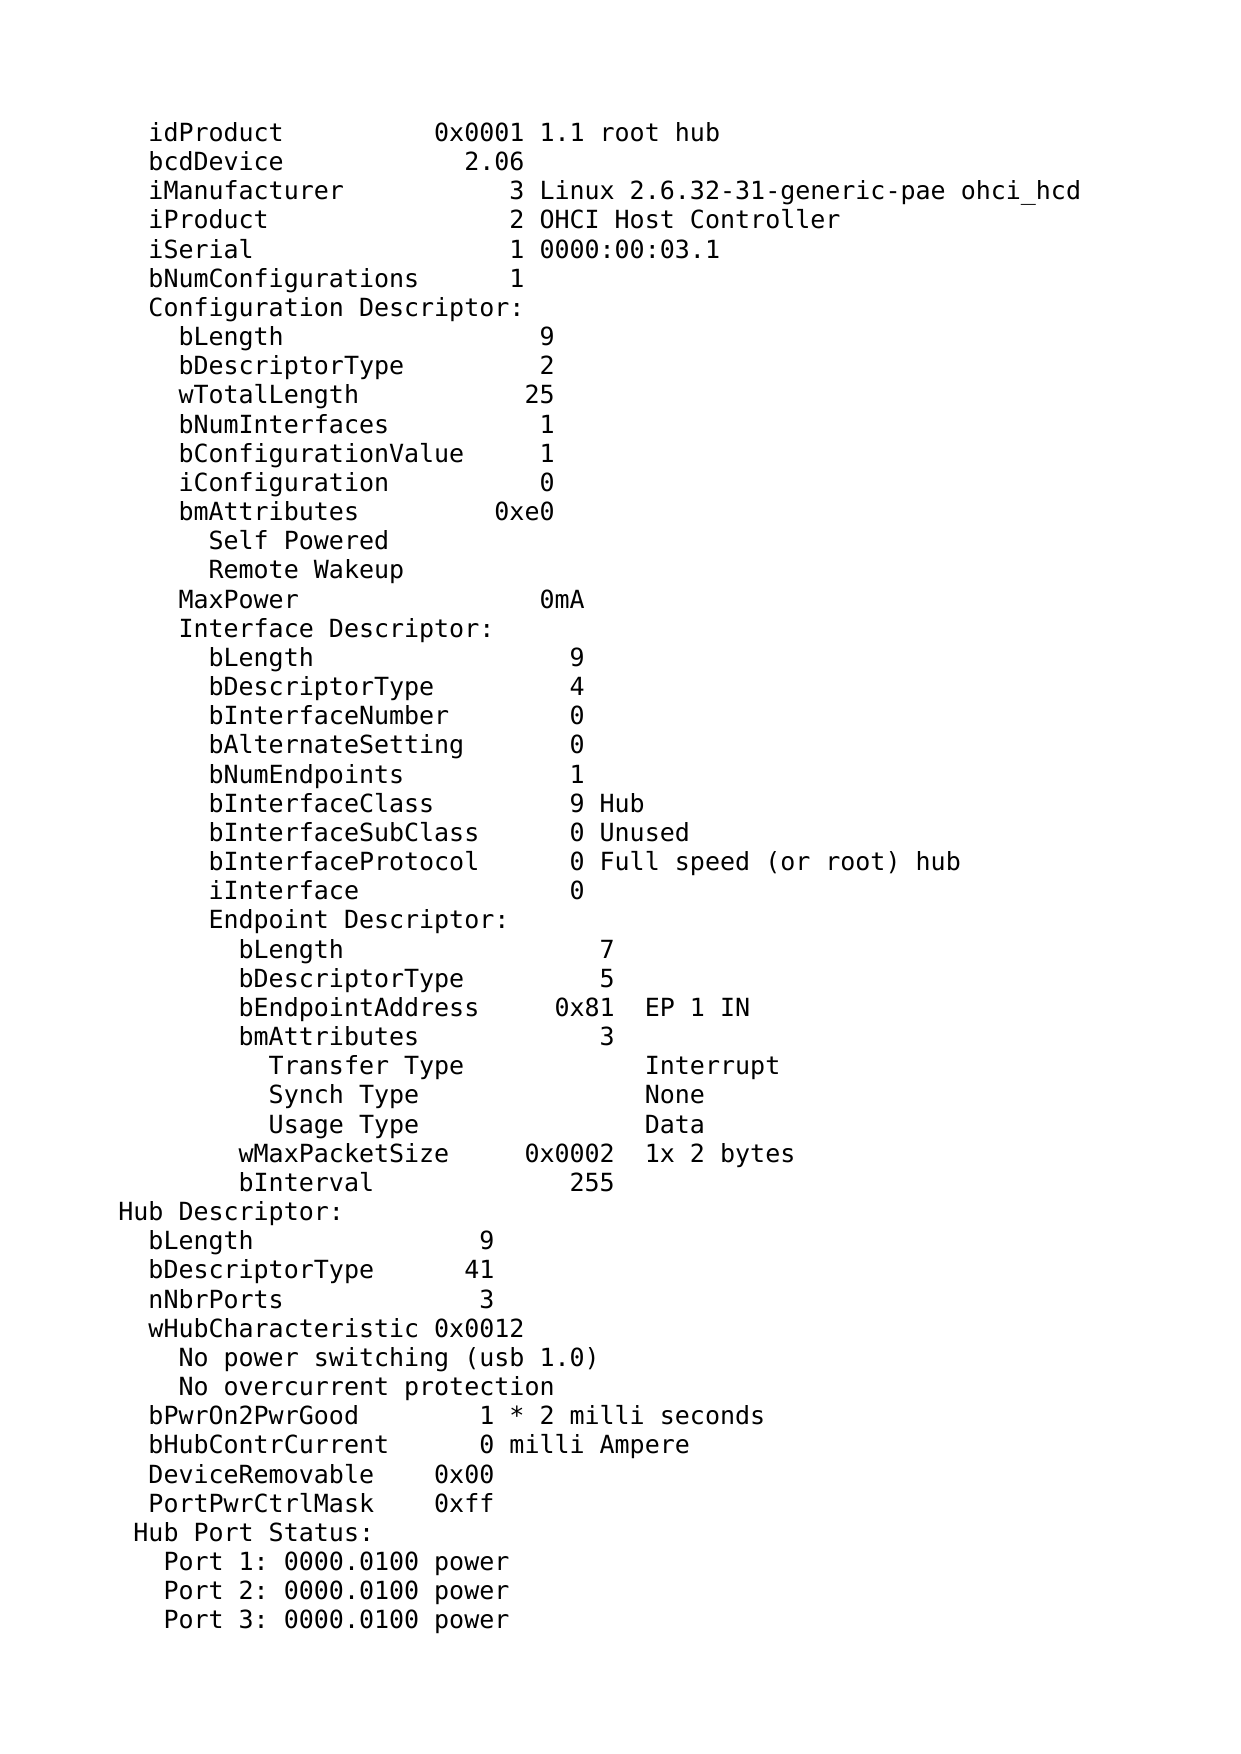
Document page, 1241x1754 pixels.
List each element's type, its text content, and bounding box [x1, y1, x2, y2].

text idProduct 0x0001 1.1 root hub bcdDevice 2.06 iManufacturer 3 Linux 2.6.32-31-generic-pae ohci_hcd iProduct 2 OHCI Host Controller iSerial 1 0000:00:03.1 bNumConfigurations 1 Configuration Descriptor: bLength 9 bDescriptorType 2 wTotalLength 25 bNumInterfaces 1 bConfigurationValue 1 iConfiguration 0 bmAttributes 0xe0 Self Powered Remote Wakeup MaxPower 0mA Interface Descriptor: bLength 9 bDescriptorType 4 bInterfaceNumber 0 bAlternateSetting 0 bNumEndpoints 1 bInterfaceClass 9 Hub bInterfaceSubClass 0 Unused bInterfaceProtocol 0 Full speed (or root) hub iInterface 0 Endpoint Descriptor: bLength 7 bDescriptorType 5 bEndpointAddress 0x81 EP 1 IN bmAttributes 3 Transfer Type Interrupt Synch Type None Usage Type Data wMaxPacketSize 0x0002 1x 2 bytes bInterval 255 Hub Descriptor: bLength 9 bDescriptorType 41 nNbrPorts 3 wHubCharacteristic 0x0012 No power switching (usb 1.0) No overcurrent protection bPwrOn2PwrGood 1 * 2 milli seconds bHubContrCurrent 0 milli Ampere DeviceRemovable 0x00 PortPwrCtrlMask 0xff Hub Port Status: Port 1: 0000.0100 power Port 2: 0000.0100 power Port 3: 0000.0100 power [118, 118, 1122, 1635]
